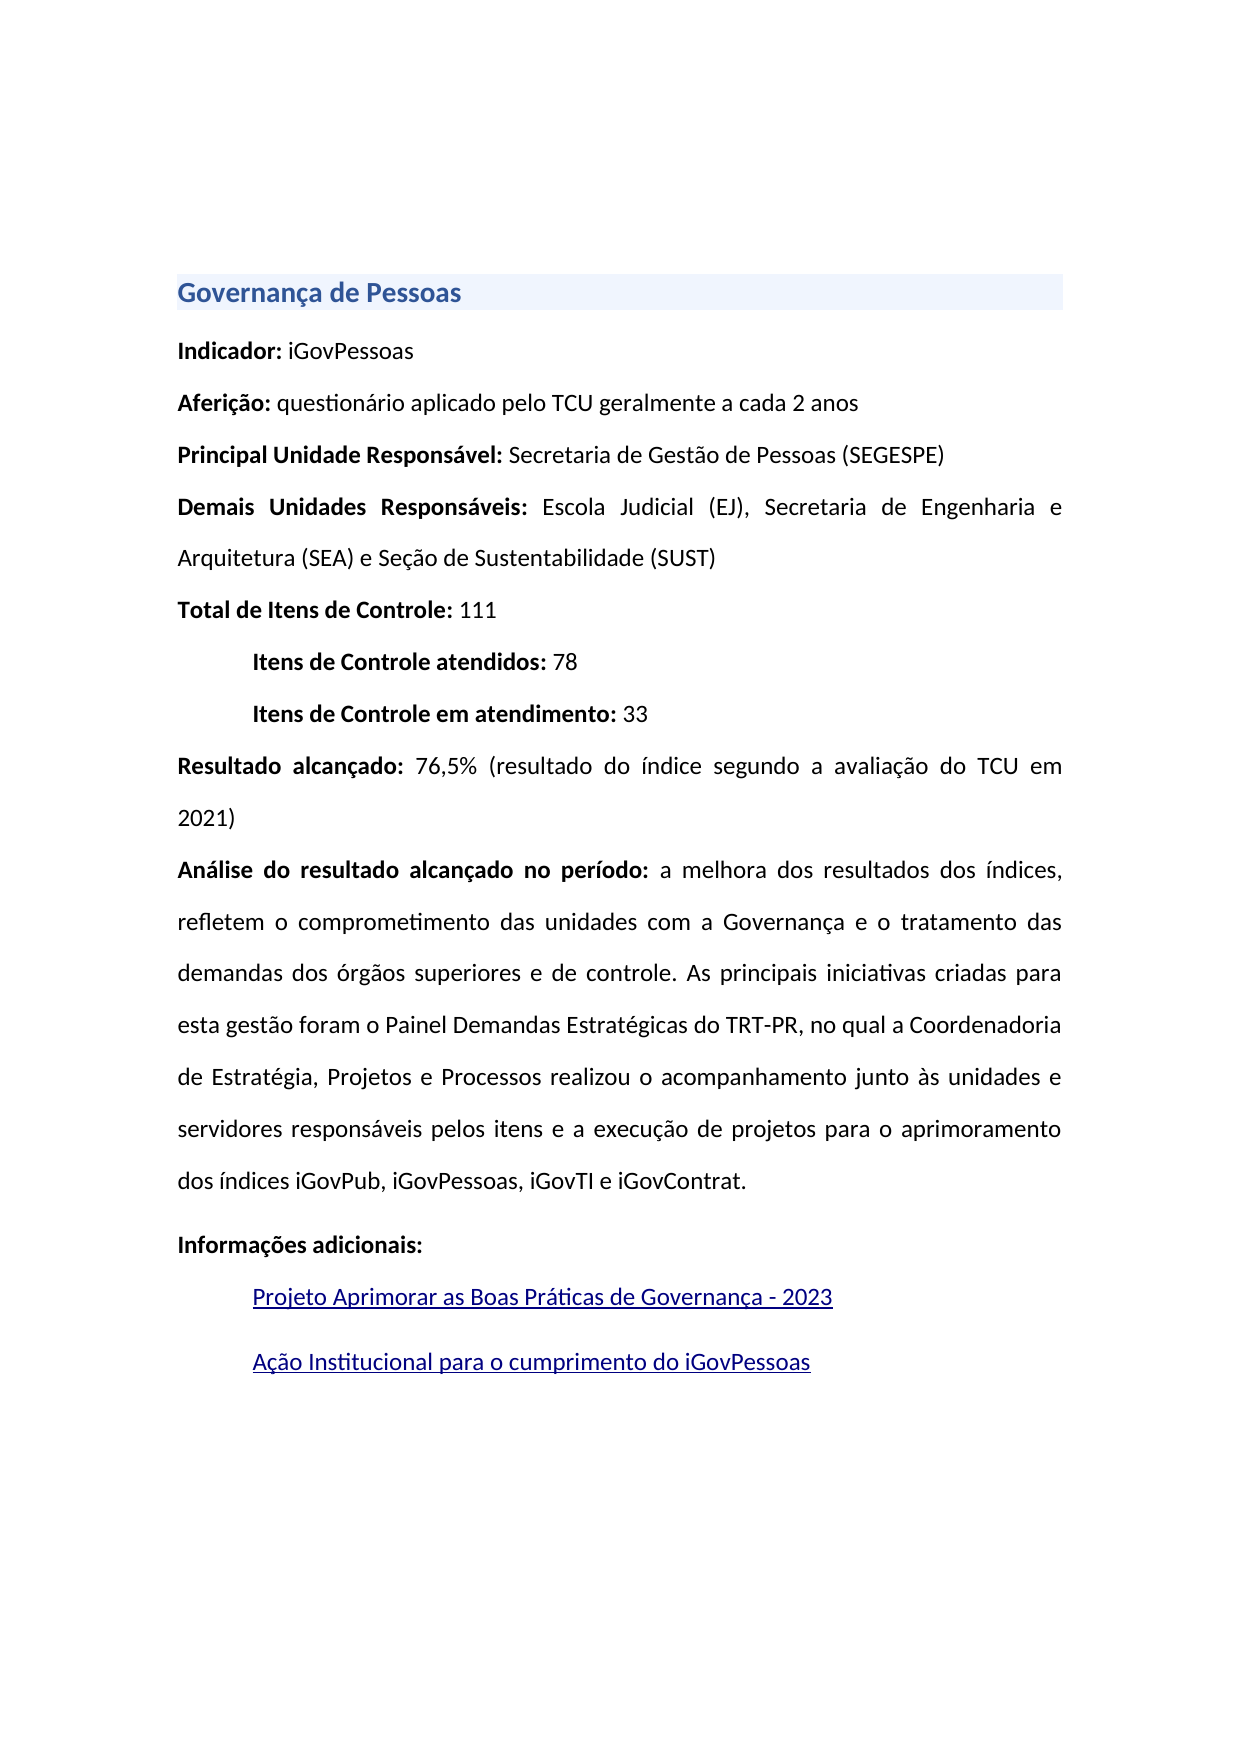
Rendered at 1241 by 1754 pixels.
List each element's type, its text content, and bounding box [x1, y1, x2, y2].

text Ação Institucional para o cumprimento do iGovPessoas [177, 1346, 1063, 1376]
text Itens de Controle em atendimento: 33 [177, 698, 1063, 729]
text Informações adicionais: [177, 1229, 1063, 1260]
text Análise do resultado alcançado no período: a melhora dos resultados dos índices, refletem o comprometimento das unidades com a Governança e o tratamento das demandas dos órgãos superiores e de controle. As principais iniciativas criadas para esta gestão foram o Painel Demandas Estratégicas do TRT-PR, no qual a Coordenadoria de Estratégia, Projetos e Processos realizou o acompanhamento junto às unidades e servidores responsáveis pelos itens e a execução de projetos para o aprimoramento dos índices iGovPub, iGovPessoas, iGovTI e iGovContrat. [177, 854, 1063, 1196]
text Resultado alcançado: 76,5% (resultado do índice segundo a avaliação do TCU em 2021) [177, 750, 1063, 832]
text Projeto Aprimorar as Boas Práticas de Governança - 2023 [177, 1281, 1063, 1312]
text Principal Unidade Responsável: Secretaria de Gestão de Pessoas (SEGESPE) [177, 439, 1063, 469]
text Demais Unidades Responsáveis: Escola Judicial (EJ), Secretaria de Engenharia e Arquitetura (SEA) e Seção de Sustentabilidade (SUST) [177, 491, 1063, 573]
text Indicador: iGovPessoas [177, 335, 1063, 366]
text Itens de Controle atendidos: 78 [177, 646, 1063, 677]
text Total de Itens de Controle: 111 [177, 594, 1063, 625]
text Aferição: questionário aplicado pelo TCU geralmente a cada 2 anos [177, 387, 1063, 417]
subtitle Governança de Pessoas [177, 274, 1063, 310]
